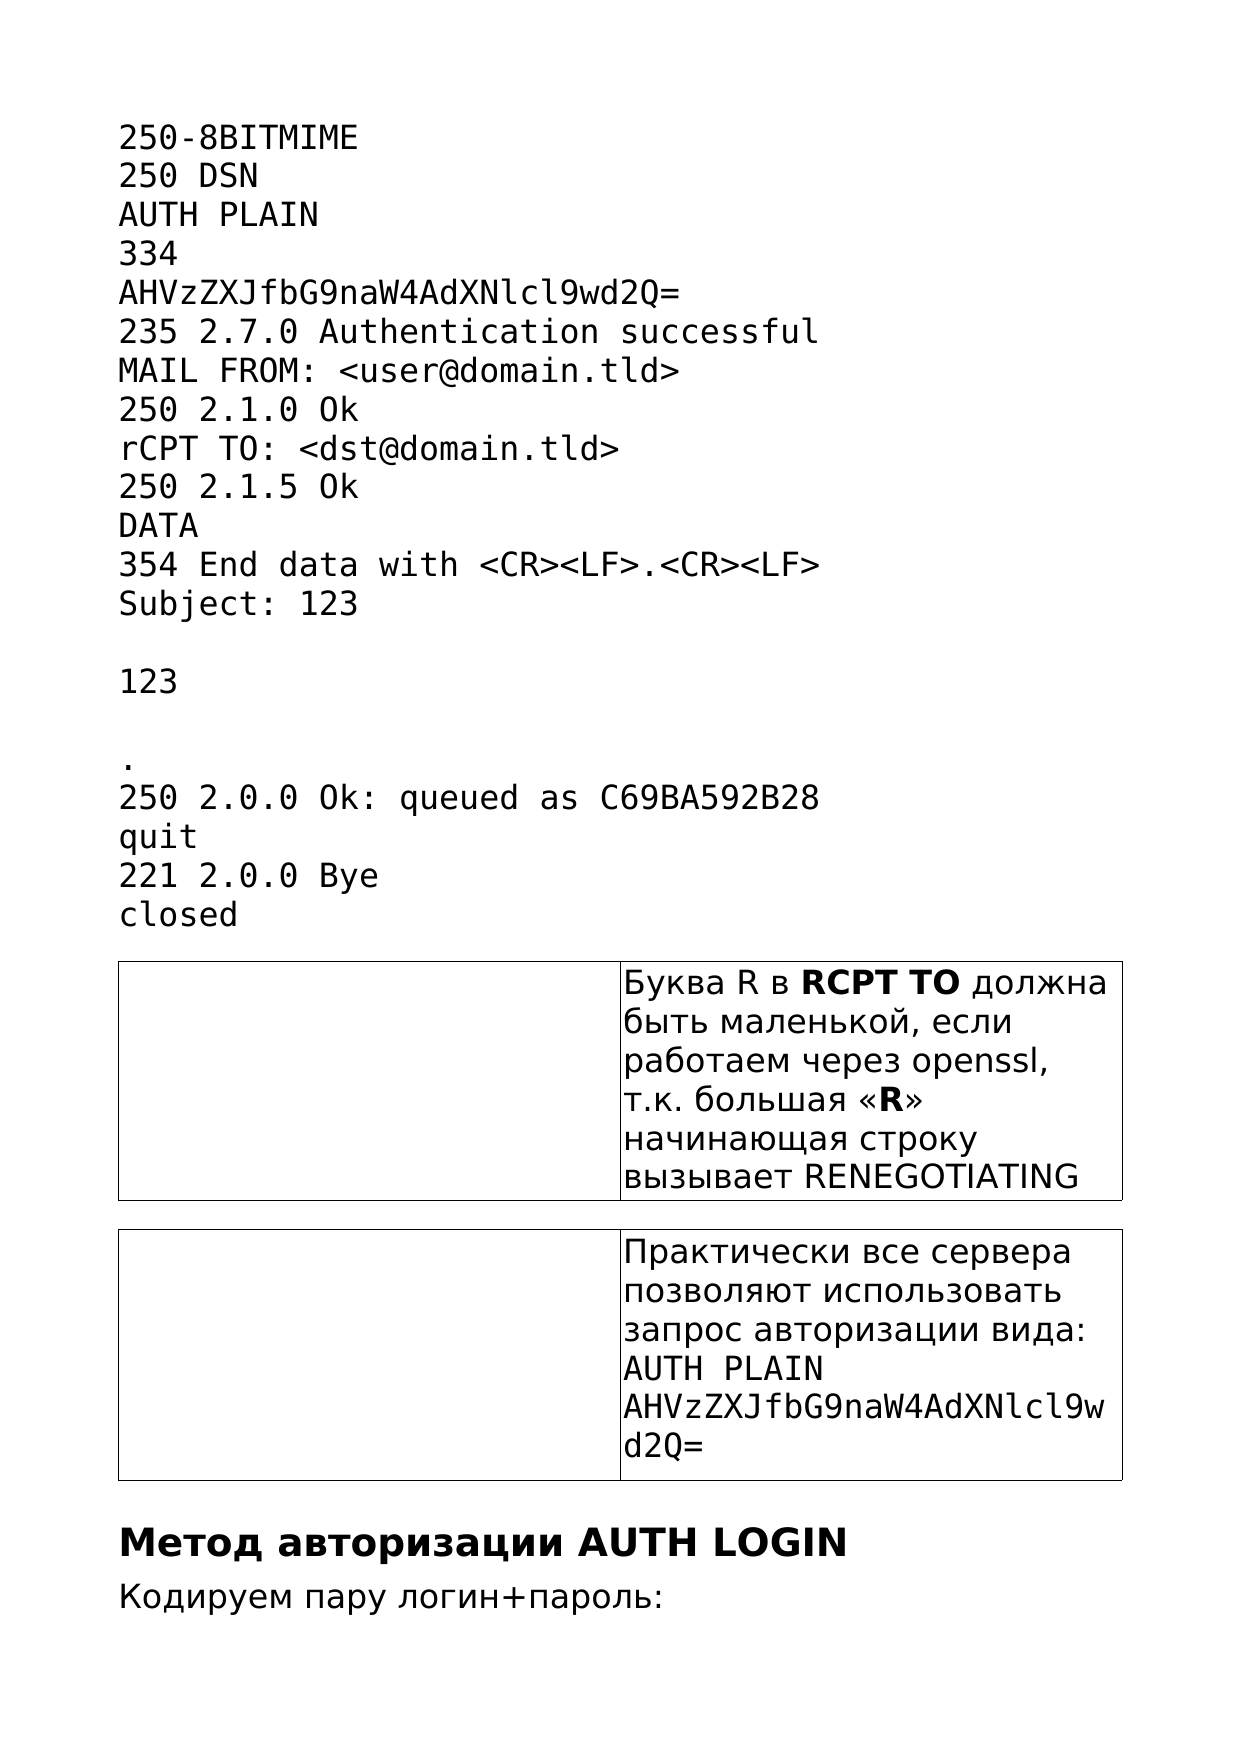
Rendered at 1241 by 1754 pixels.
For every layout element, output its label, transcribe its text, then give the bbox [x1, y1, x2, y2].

table_header Буква R в RCPT TO должна быть маленькой, если работаем через openssl, т.к. большая «R» начинающая строку вызывает RENEGOTIATING [621, 962, 1122, 1200]
table_header [119, 962, 620, 1200]
table_header Практически все сервера позволяют использовать запрос авторизации вида: AUTH PLAIN AHVzZXJfbG9naW4AdXNlcl9wd2Q= [621, 1230, 1122, 1480]
subtitle Метод авторизации AUTH LOGIN [118, 1520, 1122, 1565]
text 250-8BITMIME 250 DSN AUTH PLAIN 334 AHVzZXJfbG9naW4AdXNlcl9wd2Q= 235 2.7.0 Authentication successful MAIL FROM: <user@domain.tld> 250 2.1.0 Ok rCPT TO: <dst@domain.tld> 250 2.1.5 Ok DATA 354 End data with <CR><LF>.<CR><LF> Subject: 123 123 . 250 2.0.0 Ok: queued as C69BA592B28 quit 221 2.0.0 Bye closed [118, 118, 1122, 934]
table_header [119, 1230, 620, 1480]
text Кодируем пару логин+пароль: [118, 1578, 1122, 1617]
